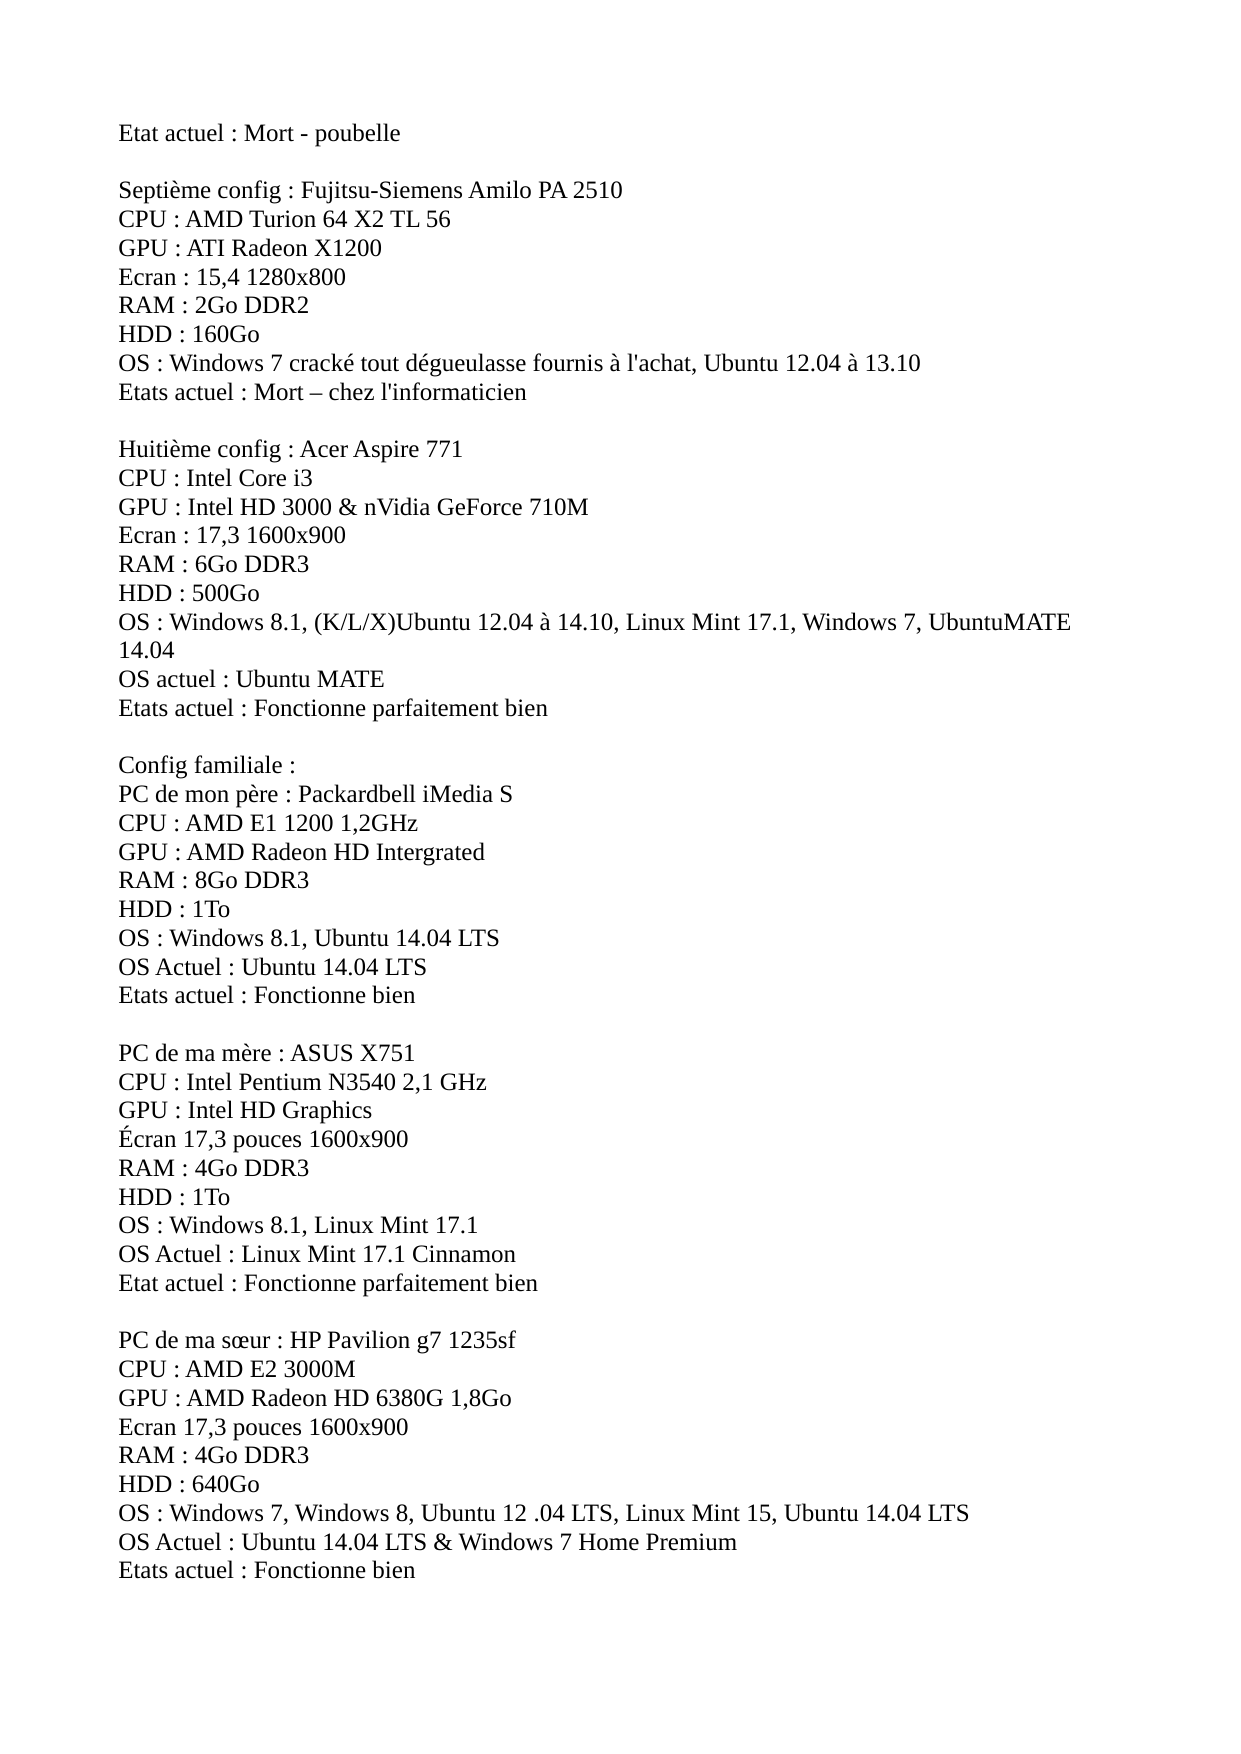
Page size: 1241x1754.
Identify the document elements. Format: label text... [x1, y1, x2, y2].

text RAM : 8Go DDR3 [118, 866, 1122, 894]
text RAM : 2Go DDR2 [118, 291, 1122, 319]
text Ecran : 17,3 1600x900 [118, 521, 1122, 549]
text OS Actuel : Linux Mint 17.1 Cinnamon [118, 1239, 1122, 1268]
text RAM : 4Go DDR3 [118, 1153, 1122, 1182]
text OS : Windows 7 cracké tout dégueulasse fournis à l'achat, Ubuntu 12.04 à 13.10 [118, 348, 1122, 377]
text GPU : ATI Radeon X1200 [118, 233, 1122, 262]
text CPU : AMD Turion 64 X2 TL 56 [118, 204, 1122, 233]
text OS : Windows 8.1, (K/L/X)Ubuntu 12.04 à 14.10, Linux Mint 17.1, Windows 7, UbuntuMATE 14.04 [118, 607, 1122, 664]
text HDD : 640Go [118, 1469, 1122, 1498]
text Etat actuel : Fonctionne parfaitement bien [118, 1268, 1122, 1297]
text OS actuel : Ubuntu MATE [118, 664, 1122, 693]
text GPU : Intel HD 3000 & nVidia GeForce 710M [118, 492, 1122, 521]
text GPU : Intel HD Graphics [118, 1096, 1122, 1124]
text RAM : 6Go DDR3 [118, 549, 1122, 578]
text CPU : Intel Core i3 [118, 463, 1122, 492]
text Ecran 17,3 pouces 1600x900 [118, 1412, 1122, 1441]
text Écran 17,3 pouces 1600x900 [118, 1124, 1122, 1153]
text PC de ma mère : ASUS X751 [118, 1038, 1122, 1067]
text Ecran : 15,4 1280x800 [118, 262, 1122, 291]
text OS : Windows 8.1, Linux Mint 17.1 [118, 1211, 1122, 1239]
text OS Actuel : Ubuntu 14.04 LTS [118, 952, 1122, 981]
text Etats actuel : Fonctionne bien [118, 1556, 1122, 1584]
text CPU : AMD E1 1200 1,2GHz [118, 808, 1122, 837]
text OS : Windows 7, Windows 8, Ubuntu 12 .04 LTS, Linux Mint 15, Ubuntu 14.04 LTS [118, 1498, 1122, 1527]
text CPU : Intel Pentium N3540 2,1 GHz [118, 1067, 1122, 1096]
text Septième config : Fujitsu-Siemens Amilo PA 2510 [118, 176, 1122, 204]
text Etat actuel : Mort - poubelle [118, 118, 1122, 147]
text RAM : 4Go DDR3 [118, 1441, 1122, 1469]
text HDD : 160Go [118, 319, 1122, 348]
text PC de mon père : Packardbell iMedia S [118, 779, 1122, 808]
text Etats actuel : Fonctionne bien [118, 981, 1122, 1009]
text GPU : AMD Radeon HD 6380G 1,8Go [118, 1383, 1122, 1412]
text PC de ma sœur : HP Pavilion g7 1235sf [118, 1326, 1122, 1354]
text OS : Windows 8.1, Ubuntu 14.04 LTS [118, 923, 1122, 952]
text Etats actuel : Mort – chez l'informaticien [118, 377, 1122, 406]
text Huitième config : Acer Aspire 771 [118, 434, 1122, 463]
text HDD : 1To [118, 894, 1122, 923]
text HDD : 1To [118, 1182, 1122, 1211]
text Config familiale : [118, 751, 1122, 779]
text OS Actuel : Ubuntu 14.04 LTS & Windows 7 Home Premium [118, 1527, 1122, 1556]
text Etats actuel : Fonctionne parfaitement bien [118, 693, 1122, 722]
text HDD : 500Go [118, 578, 1122, 607]
text CPU : AMD E2 3000M [118, 1354, 1122, 1383]
text GPU : AMD Radeon HD Intergrated [118, 837, 1122, 866]
